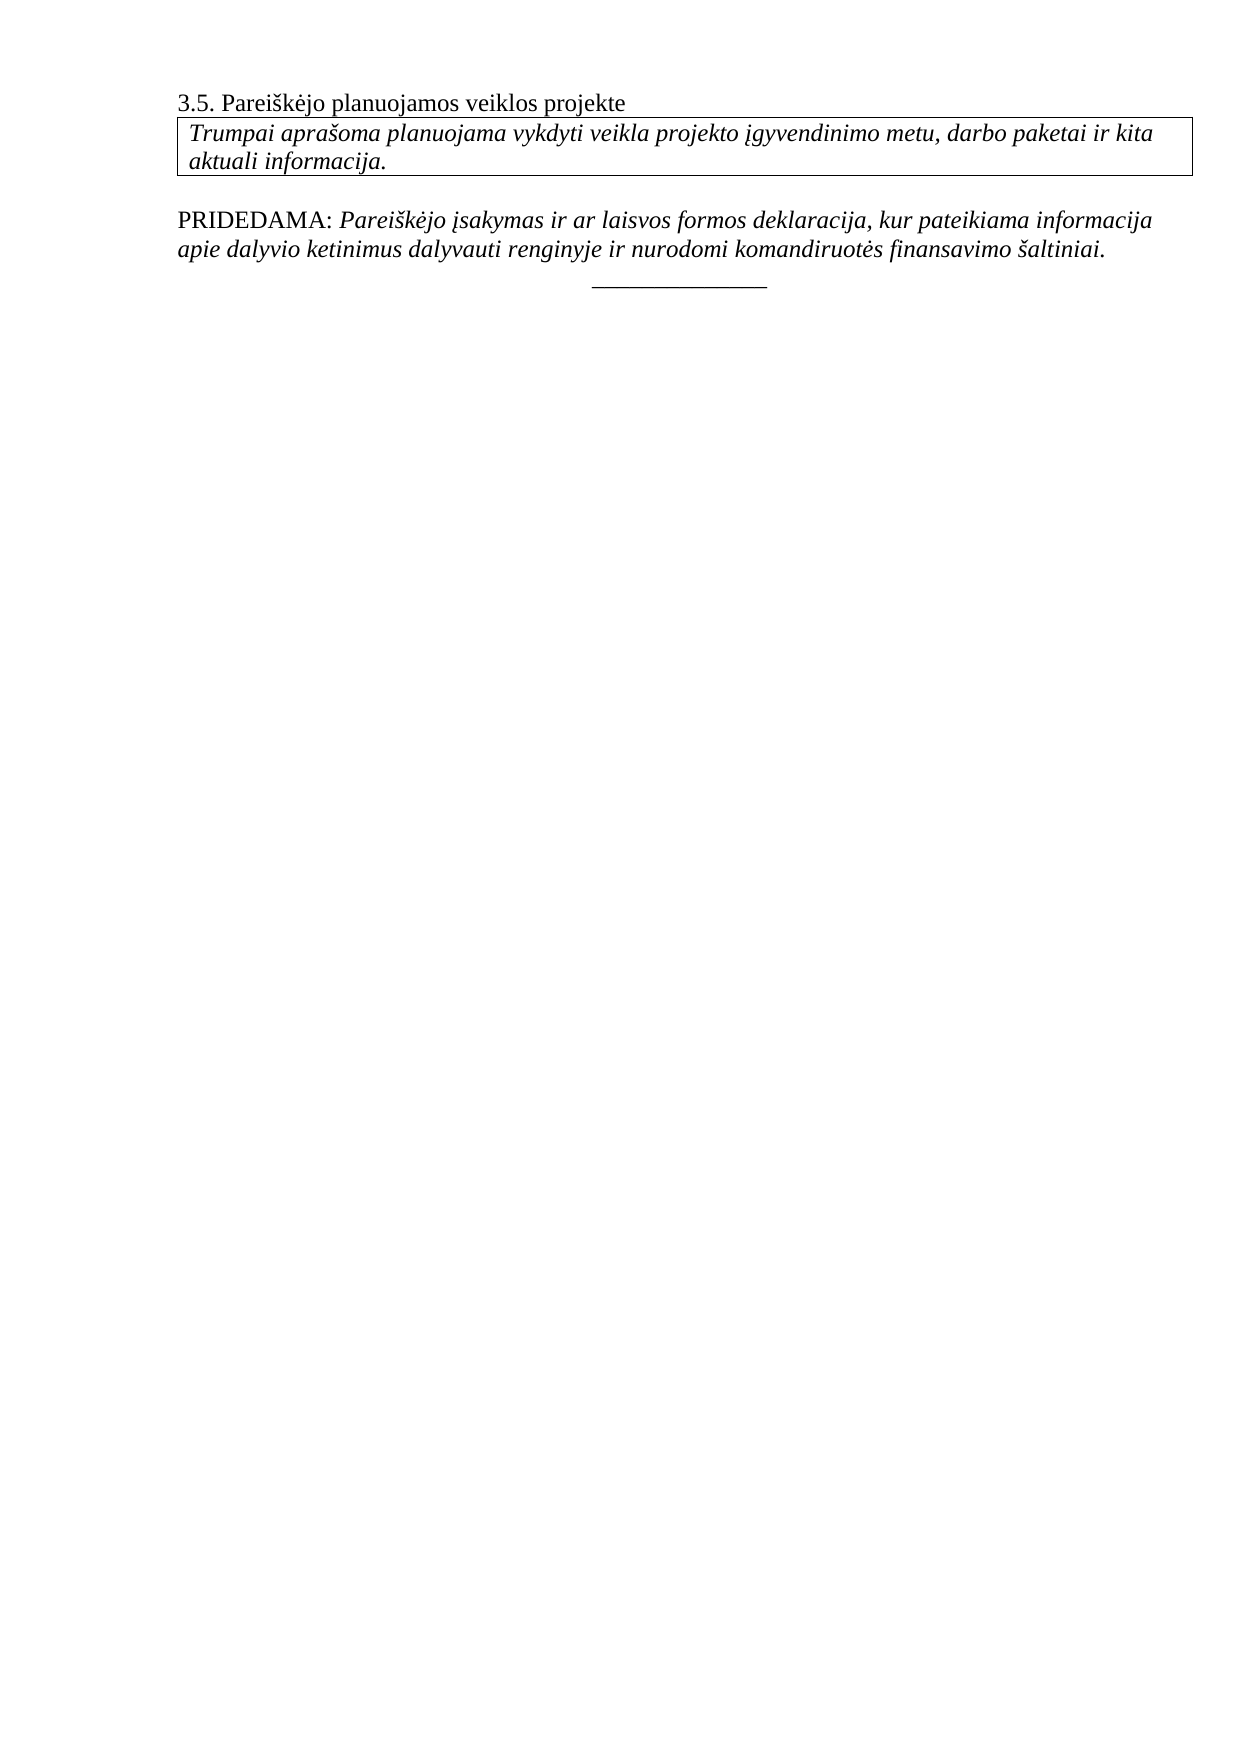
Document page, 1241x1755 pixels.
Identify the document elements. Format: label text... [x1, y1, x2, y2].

table_header Trumpai aprašoma planuojama vykdyti veikla projekto įgyvendinimo metu, darbo paketai ir kita aktuali informacija. [178, 118, 1192, 175]
text 3.5. Pareiškėjo planuojamos veiklos projekte [177, 88, 1181, 117]
text PRIDEDAMA: Pareiškėjo įsakymas ir ar laisvos formos deklaracija, kur pateikiama informacija apie dalyvio ketinimus dalyvauti renginyje ir nurodomi komandiruotės finansavimo šaltiniai. [177, 205, 1181, 262]
text ______________ [177, 262, 1181, 291]
